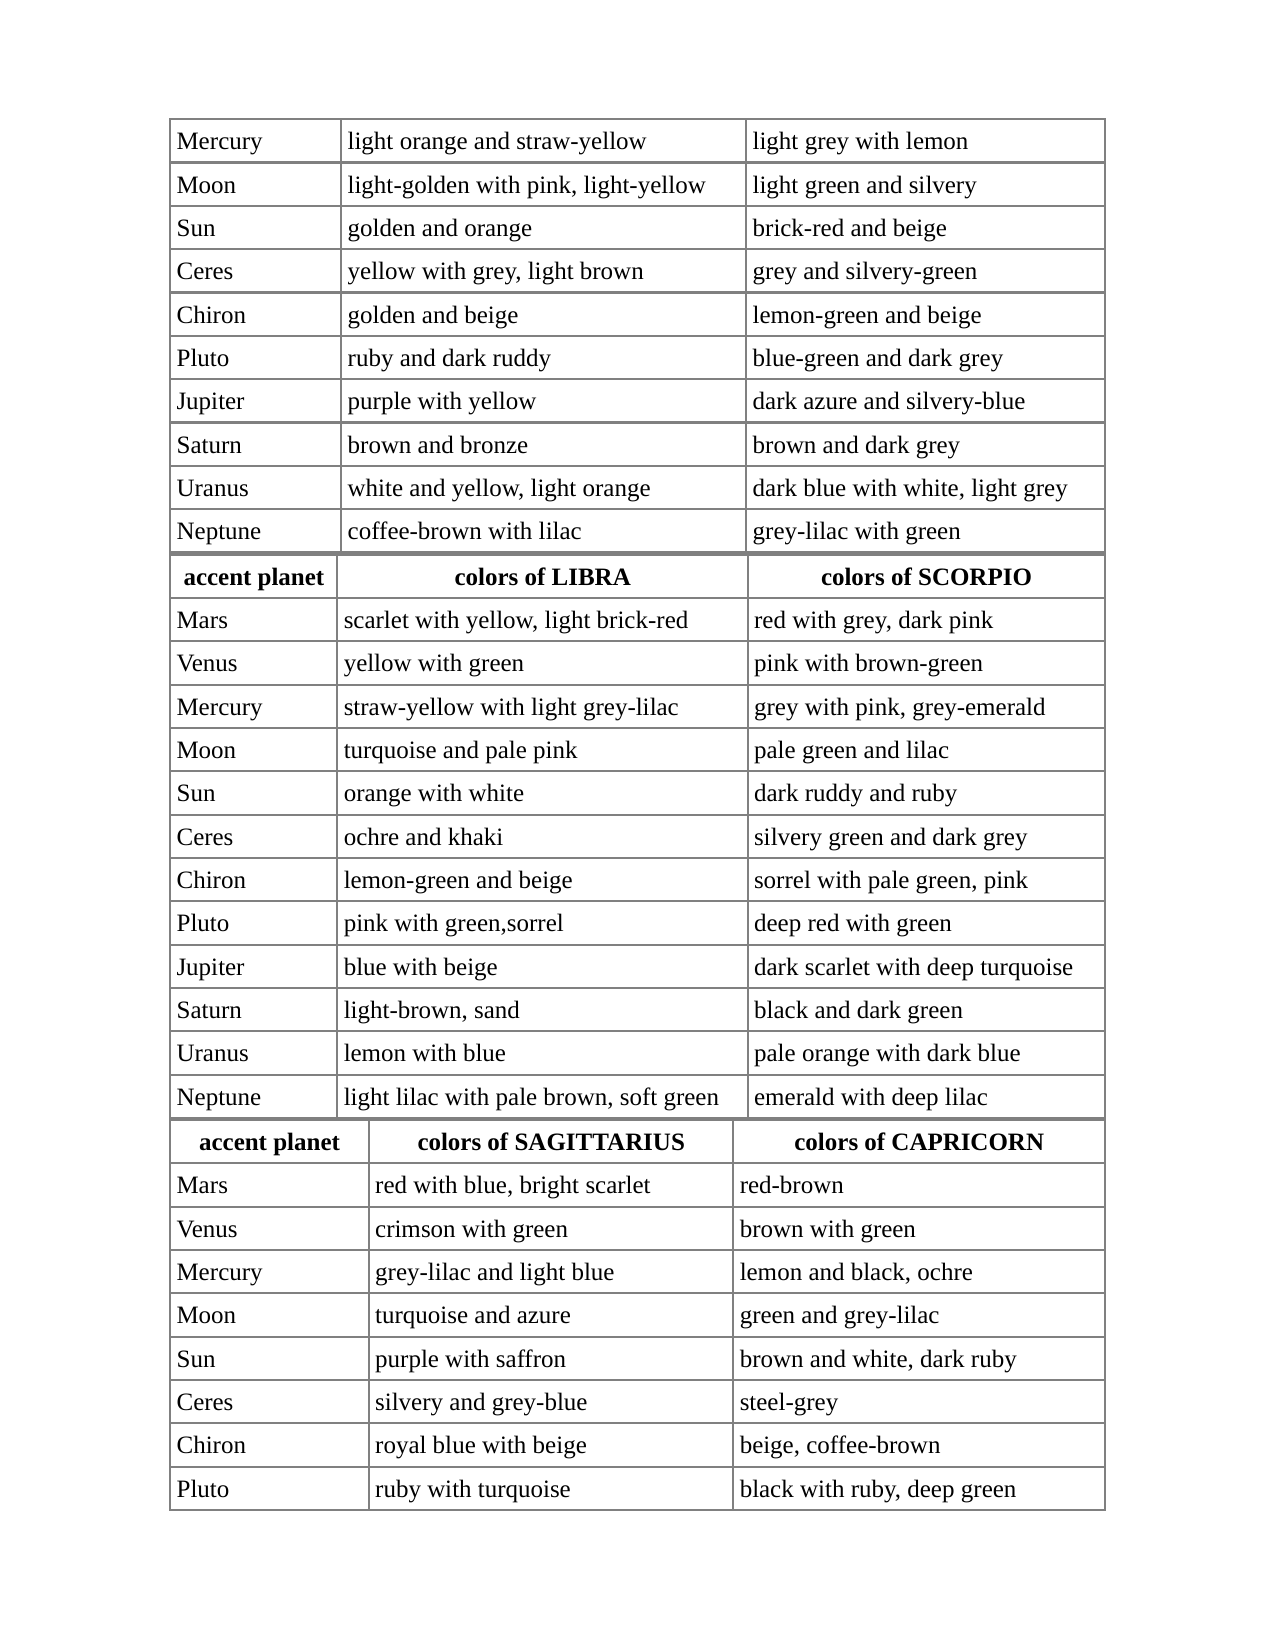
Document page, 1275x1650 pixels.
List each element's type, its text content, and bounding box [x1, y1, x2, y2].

table_cell light lilac with pale brown, soft green [338, 1076, 747, 1117]
table_cell sorrel with pale green, pink [749, 859, 1104, 900]
table_cell Venus [171, 1208, 368, 1249]
table_cell Sun [171, 772, 336, 813]
table_cell blue-green and dark grey [747, 337, 1104, 378]
table_cell black and dark green [749, 989, 1104, 1030]
table_cell royal blue with beige [370, 1424, 732, 1466]
table_cell dark azure and silvery-blue [747, 380, 1104, 421]
table_cell deep red with green [749, 902, 1104, 943]
table_cell Neptune [171, 510, 340, 551]
table_cell ochre and khaki [338, 816, 747, 857]
table_cell ruby and dark ruddy [342, 337, 745, 378]
table_header colors of SAGITTARIUS [370, 1121, 732, 1162]
table_cell light green and silvery [747, 164, 1104, 205]
table_cell Chiron [171, 1424, 368, 1466]
table_cell brick-red and beige [747, 207, 1104, 248]
table_cell Ceres [171, 250, 340, 291]
table_cell Ceres [171, 816, 336, 857]
table_header colors of CAPRICORN [734, 1121, 1104, 1162]
table_cell turquoise and azure [370, 1294, 732, 1336]
table_cell dark ruddy and ruby [749, 772, 1104, 813]
table_cell turquoise and pale pink [338, 729, 747, 770]
table_cell yellow with grey, light brown [342, 250, 745, 291]
table_cell Mars [171, 599, 336, 640]
table_cell brown with green [734, 1208, 1104, 1249]
table_cell Jupiter [171, 380, 340, 421]
table_cell Mercury [171, 1251, 368, 1292]
table_cell crimson with green [370, 1208, 732, 1249]
table_cell dark blue with white, light grey [747, 467, 1104, 508]
table_cell Mercury [171, 120, 340, 161]
table_cell coffee-brown with lilac [342, 510, 745, 551]
table_cell Moon [171, 164, 340, 205]
table_cell emerald with deep lilac [749, 1076, 1104, 1117]
table_header accent planet [171, 556, 336, 597]
table_cell pink with green,sorrel [338, 902, 747, 943]
table_cell golden and orange [342, 207, 745, 248]
table_cell Pluto [171, 1468, 368, 1509]
table_cell red with grey, dark pink [749, 599, 1104, 640]
table_header colors of LIBRA [338, 556, 747, 597]
table_cell red with blue, bright scarlet [370, 1164, 732, 1206]
table_cell light-brown, sand [338, 989, 747, 1030]
table_cell silvery green and dark grey [749, 816, 1104, 857]
table_cell Mars [171, 1164, 368, 1206]
table_cell yellow with green [338, 642, 747, 683]
table_cell Chiron [171, 294, 340, 335]
table_cell grey and silvery-green [747, 250, 1104, 291]
table_cell silvery and grey-blue [370, 1381, 732, 1422]
table_cell Sun [171, 1338, 368, 1379]
table_cell purple with saffron [370, 1338, 732, 1379]
table_cell pale green and lilac [749, 729, 1104, 770]
table_cell black with ruby, deep green [734, 1468, 1104, 1509]
table_cell Venus [171, 642, 336, 683]
table_cell brown and bronze [342, 424, 745, 465]
table_cell blue with beige [338, 946, 747, 987]
table_cell Chiron [171, 859, 336, 900]
table_cell Moon [171, 729, 336, 770]
table_cell dark scarlet with deep turquoise [749, 946, 1104, 987]
table_cell red-brown [734, 1164, 1104, 1206]
table_cell Pluto [171, 902, 336, 943]
table_cell Saturn [171, 424, 340, 465]
table_cell white and yellow, light orange [342, 467, 745, 508]
table_cell light grey with lemon [747, 120, 1104, 161]
table_cell Neptune [171, 1076, 336, 1117]
table_cell steel-grey [734, 1381, 1104, 1422]
table_cell grey-lilac and light blue [370, 1251, 732, 1292]
table_cell pink with brown-green [749, 642, 1104, 683]
table_cell Ceres [171, 1381, 368, 1422]
table_cell light-golden with pink, light-yellow [342, 164, 745, 205]
table_cell brown and dark grey [747, 424, 1104, 465]
table_cell golden and beige [342, 294, 745, 335]
table_cell beige, coffee-brown [734, 1424, 1104, 1466]
table_header colors of SCORPIO [749, 556, 1104, 597]
table_cell Uranus [171, 1032, 336, 1073]
table_cell straw-yellow with light grey-lilac [338, 686, 747, 727]
table_cell Pluto [171, 337, 340, 378]
table_cell orange with white [338, 772, 747, 813]
table_cell lemon and black, ochre [734, 1251, 1104, 1292]
table_cell brown and white, dark ruby [734, 1338, 1104, 1379]
table_cell purple with yellow [342, 380, 745, 421]
table_cell grey-lilac with green [747, 510, 1104, 551]
table_cell Moon [171, 1294, 368, 1336]
table_cell Uranus [171, 467, 340, 508]
table_cell lemon-green and beige [338, 859, 747, 900]
table_cell pale orange with dark blue [749, 1032, 1104, 1073]
table_cell ruby with turquoise [370, 1468, 732, 1509]
table_cell Sun [171, 207, 340, 248]
table_cell grey with pink, grey-emerald [749, 686, 1104, 727]
table_cell lemon-green and beige [747, 294, 1104, 335]
table_cell Saturn [171, 989, 336, 1030]
table_cell lemon with blue [338, 1032, 747, 1073]
table_cell light orange and straw-yellow [342, 120, 745, 161]
table_cell scarlet with yellow, light brick-red [338, 599, 747, 640]
table_cell green and grey-lilac [734, 1294, 1104, 1336]
table_cell Mercury [171, 686, 336, 727]
table_cell Jupiter [171, 946, 336, 987]
table_header accent planet [171, 1121, 368, 1162]
